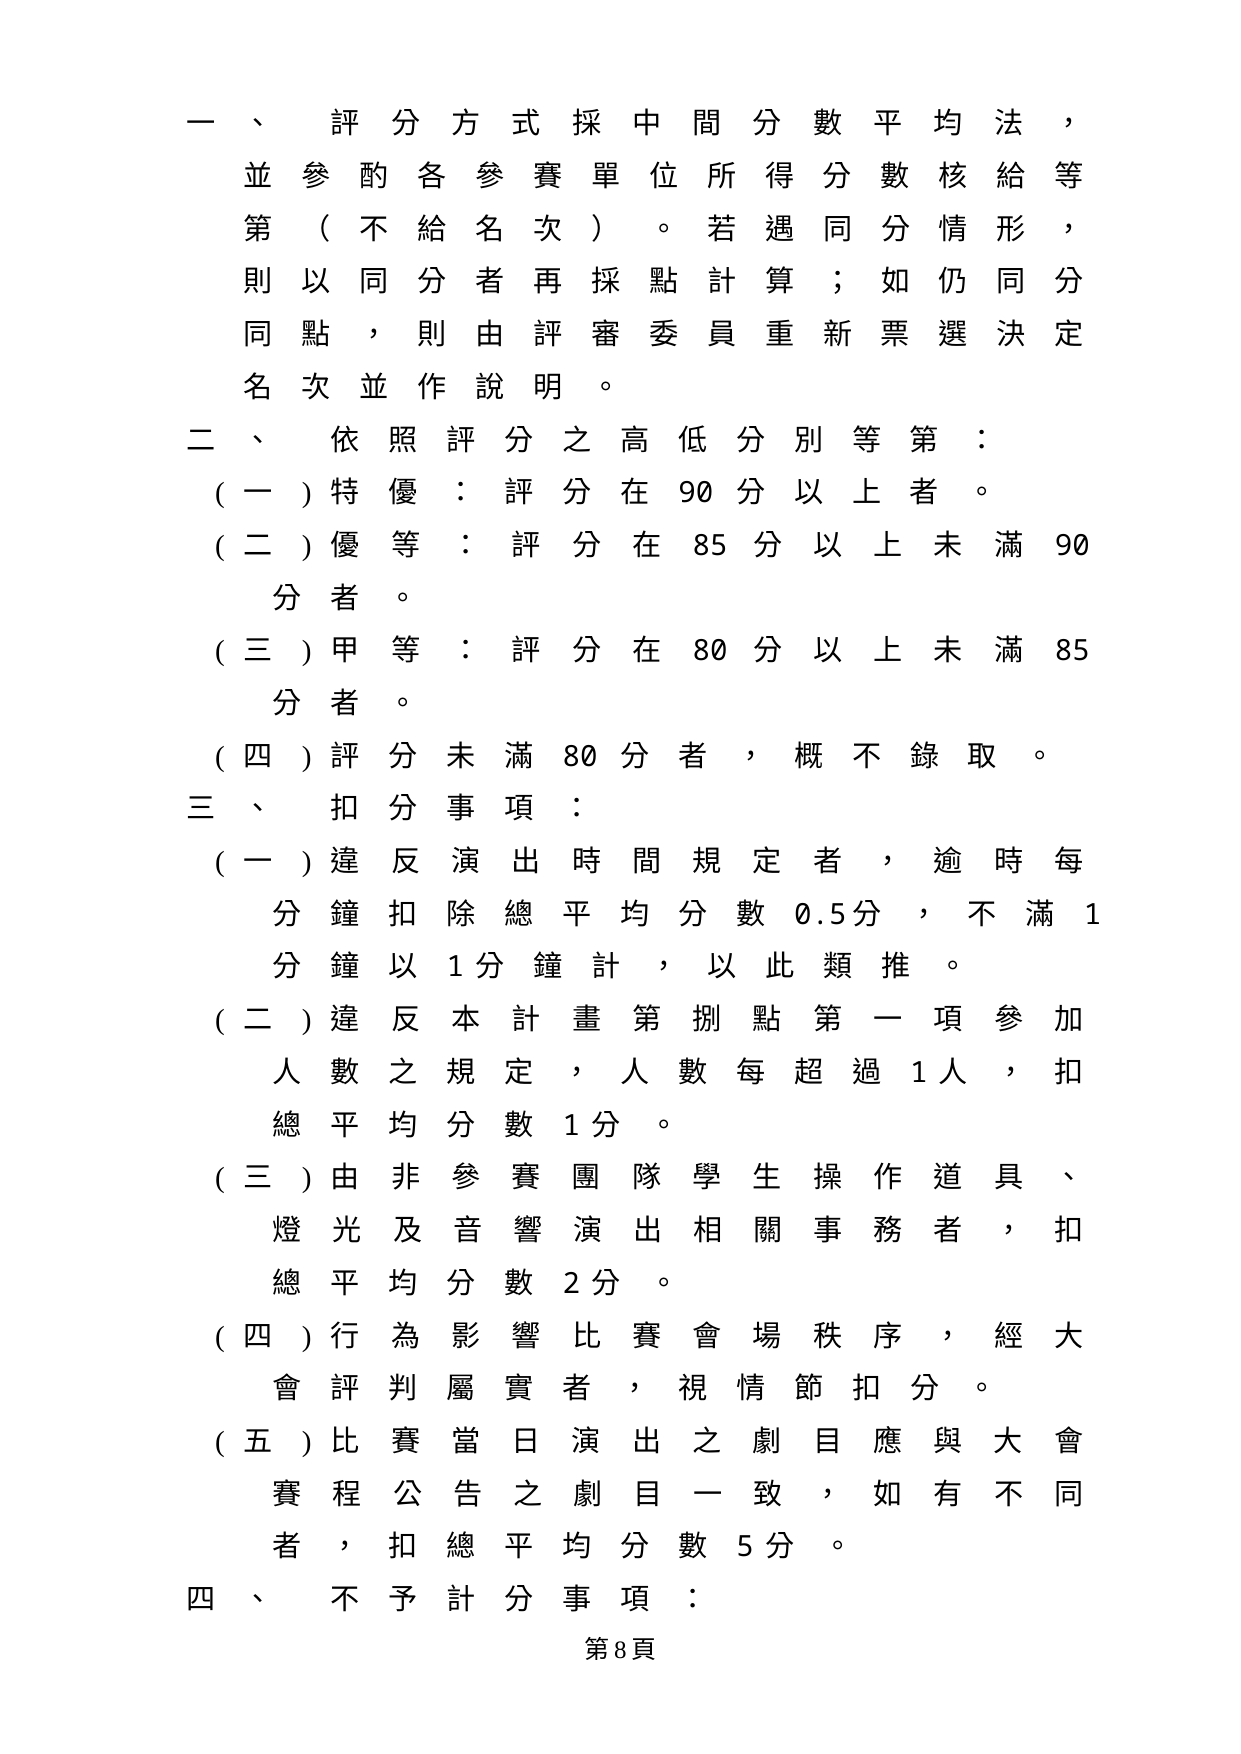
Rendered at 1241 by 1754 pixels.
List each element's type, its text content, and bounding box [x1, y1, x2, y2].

list 扣分事項： [157, 780, 1112, 832]
list 比賽當日演出之劇目應與大會賽程公告之劇目一致，如有不同者，扣總平均分數5分。 [186, 1412, 1112, 1570]
list 評分方式採中間分數平均法，並參酌各參賽單位所得分數核給等第（不給名次）。若遇同分情形，則以同分者再採點計算；如仍同分同點，則由評審委員重新票選決定名次並作說明。 [157, 94, 1112, 411]
list 違反演出時間規定者，逾時每分鐘扣除總平均分數0.5分，不滿1分鐘以1分鐘計，以此類推。 [186, 832, 1112, 991]
list 由非參賽團隊學生操作道具、燈光及音響演出相關事務者，扣總平均分數2分。 [186, 1149, 1112, 1307]
list 評分未滿80分者，概不錄取。 [186, 727, 1112, 780]
list 違反本計畫第捌點第一項參加人數之規定，人數每超過1人，扣總平均分數1分。 [186, 991, 1112, 1149]
list 特優：評分在90分以上者。 [186, 463, 1112, 516]
list 行為影響比賽會場秩序，經大會評判屬實者，視情節扣分。 [186, 1307, 1112, 1412]
list 不予計分事項： [157, 1570, 1112, 1623]
list 甲等：評分在80分以上未滿85分者。 [186, 622, 1112, 727]
list 優等：評分在85分以上未滿90分者。 [186, 516, 1112, 622]
list 依照評分之高低分別等第： [157, 411, 1112, 463]
